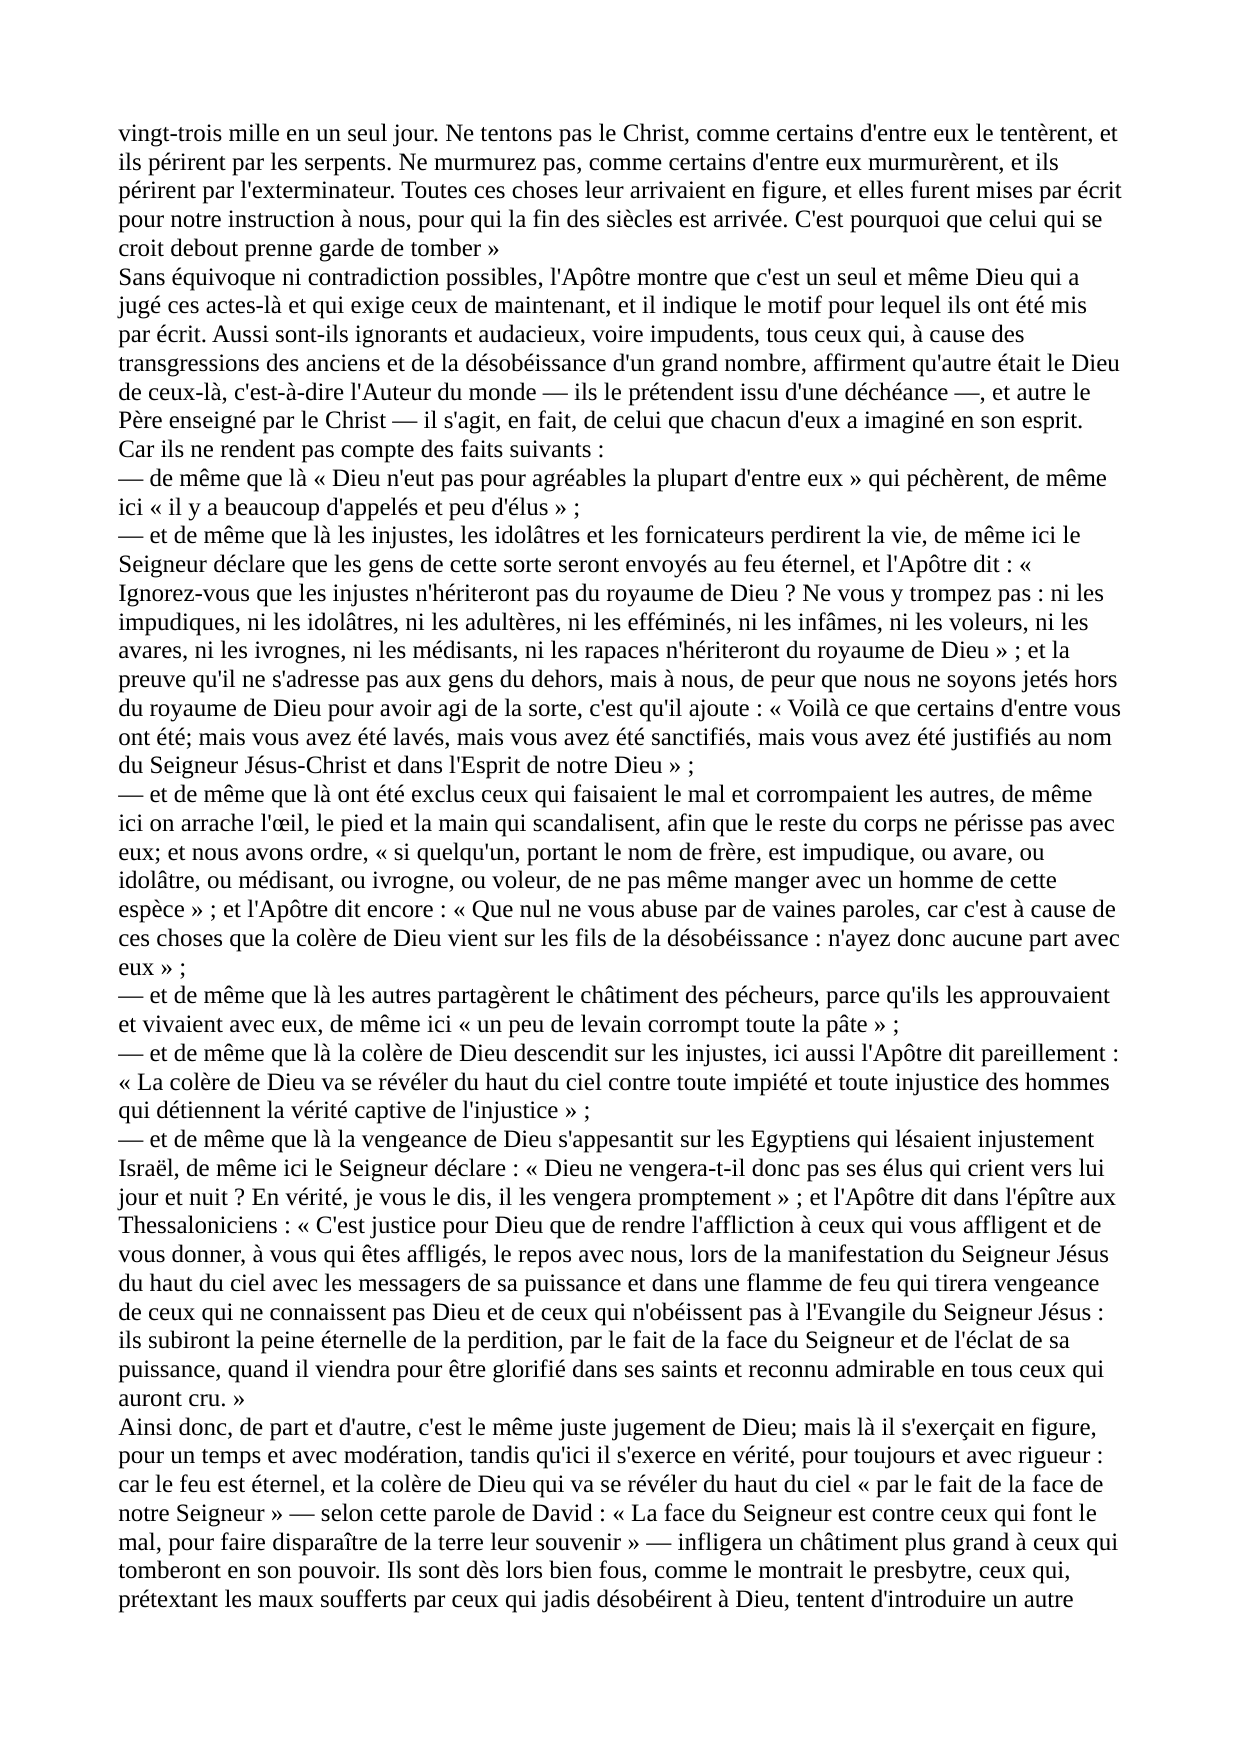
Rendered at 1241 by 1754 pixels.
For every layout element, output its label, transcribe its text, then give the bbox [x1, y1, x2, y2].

text — et de même que là la vengeance de Dieu s'appesantit sur les Egyptiens qui lésaient injustement Israël, de même ici le Seigneur déclare : « Dieu ne vengera-t-il donc pas ses élus qui crient vers lui jour et nuit ? En vérité, je vous le dis, il les vengera promptement » ; et l'Apôtre dit dans l'épître aux Thessaloniciens : « C'est justice pour Dieu que de rendre l'affliction à ceux qui vous affligent et de vous donner, à vous qui êtes affligés, le repos avec nous, lors de la manifestation du Seigneur Jésus du haut du ciel avec les messagers de sa puissance et dans une flamme de feu qui tirera vengeance de ceux qui ne connaissent pas Dieu et de ceux qui n'obéissent pas à l'Evangile du Seigneur Jésus : ils subiront la peine éternelle de la perdition, par le fait de la face du Seigneur et de l'éclat de sa puissance, quand il viendra pour être glorifié dans ses saints et reconnu admirable en tous ceux qui auront cru. » [118, 1124, 1122, 1412]
text — et de même que là les injustes, les idolâtres et les fornicateurs perdirent la vie, de même ici le Seigneur déclare que les gens de cette sorte seront envoyés au feu éternel, et l'Apôtre dit : « Ignorez-vous que les injustes n'hériteront pas du royaume de Dieu ? Ne vous y trompez pas : ni les impudiques, ni les idolâtres, ni les adultères, ni les efféminés, ni les infâmes, ni les voleurs, ni les avares, ni les ivrognes, ni les médisants, ni les rapaces n'hériteront du royaume de Dieu » ; et la preuve qu'il ne s'adresse pas aux gens du dehors, mais à nous, de peur que nous ne soyons jetés hors du royaume de Dieu pour avoir agi de la sorte, c'est qu'il ajoute : « Voilà ce que certains d'entre vous ont été; mais vous avez été lavés, mais vous avez été sanctifiés, mais vous avez été justifiés au nom du Seigneur Jésus-Christ et dans l'Esprit de notre Dieu » ; [118, 521, 1122, 779]
text Ainsi donc, de part et d'autre, c'est le même juste jugement de Dieu; mais là il s'exerçait en figure, pour un temps et avec modération, tandis qu'ici il s'exerce en vérité, pour toujours et avec rigueur : car le feu est éternel, et la colère de Dieu qui va se révéler du haut du ciel « par le fait de la face de notre Seigneur » — selon cette parole de David : « La face du Seigneur est contre ceux qui font le mal, pour faire disparaître de la terre leur souvenir » — infligera un châtiment plus grand à ceux qui tomberont en son pouvoir. Ils sont dès lors bien fous, comme le montrait le presbytre, ceux qui, prétextant les maux soufferts par ceux qui jadis désobéirent à Dieu, tentent d'introduire un autre [118, 1412, 1122, 1613]
text vingt-trois mille en un seul jour. Ne tentons pas le Christ, comme certains d'entre eux le tentèrent, et ils périrent par les serpents. Ne murmurez pas, comme certains d'entre eux murmurèrent, et ils périrent par l'exterminateur. Toutes ces choses leur arrivaient en figure, et elles furent mises par écrit pour notre instruction à nous, pour qui la fin des siècles est arrivée. C'est pourquoi que celui qui se croit debout prenne garde de tomber » [118, 118, 1122, 262]
text Car ils ne rendent pas compte des faits suivants : [118, 434, 1122, 463]
text Sans équivoque ni contradiction possibles, l'Apôtre montre que c'est un seul et même Dieu qui a jugé ces actes-là et qui exige ceux de maintenant, et il indique le motif pour lequel ils ont été mis par écrit. Aussi sont-ils ignorants et audacieux, voire impudents, tous ceux qui, à cause des transgressions des anciens et de la désobéissance d'un grand nombre, affirment qu'autre était le Dieu de ceux-là, c'est-à-dire l'Auteur du monde — ils le prétendent issu d'une déchéance —, et autre le Père enseigné par le Christ — il s'agit, en fait, de celui que chacun d'eux a imaginé en son esprit. [118, 262, 1122, 434]
text — et de même que là ont été exclus ceux qui faisaient le mal et corrompaient les autres, de même ici on arrache l'œil, le pied et la main qui scandalisent, afin que le reste du corps ne périsse pas avec eux; et nous avons ordre, « si quelqu'un, portant le nom de frère, est impudique, ou avare, ou idolâtre, ou médisant, ou ivrogne, ou voleur, de ne pas même manger avec un homme de cette espèce » ; et l'Apôtre dit encore : « Que nul ne vous abuse par de vaines paroles, car c'est à cause de ces choses que la colère de Dieu vient sur les fils de la désobéissance : n'ayez donc aucune part avec eux » ; [118, 779, 1122, 981]
text — de même que là « Dieu n'eut pas pour agréables la plupart d'entre eux » qui péchèrent, de même ici « il y a beaucoup d'appelés et peu d'élus » ; [118, 463, 1122, 521]
text — et de même que là la colère de Dieu descendit sur les injustes, ici aussi l'Apôtre dit pareillement : « La colère de Dieu va se révéler du haut du ciel contre toute impiété et toute injustice des hommes qui détiennent la vérité captive de l'injustice » ; [118, 1038, 1122, 1124]
text — et de même que là les autres partagèrent le châtiment des pécheurs, parce qu'ils les approuvaient et vivaient avec eux, de même ici « un peu de levain corrompt toute la pâte » ; [118, 981, 1122, 1038]
